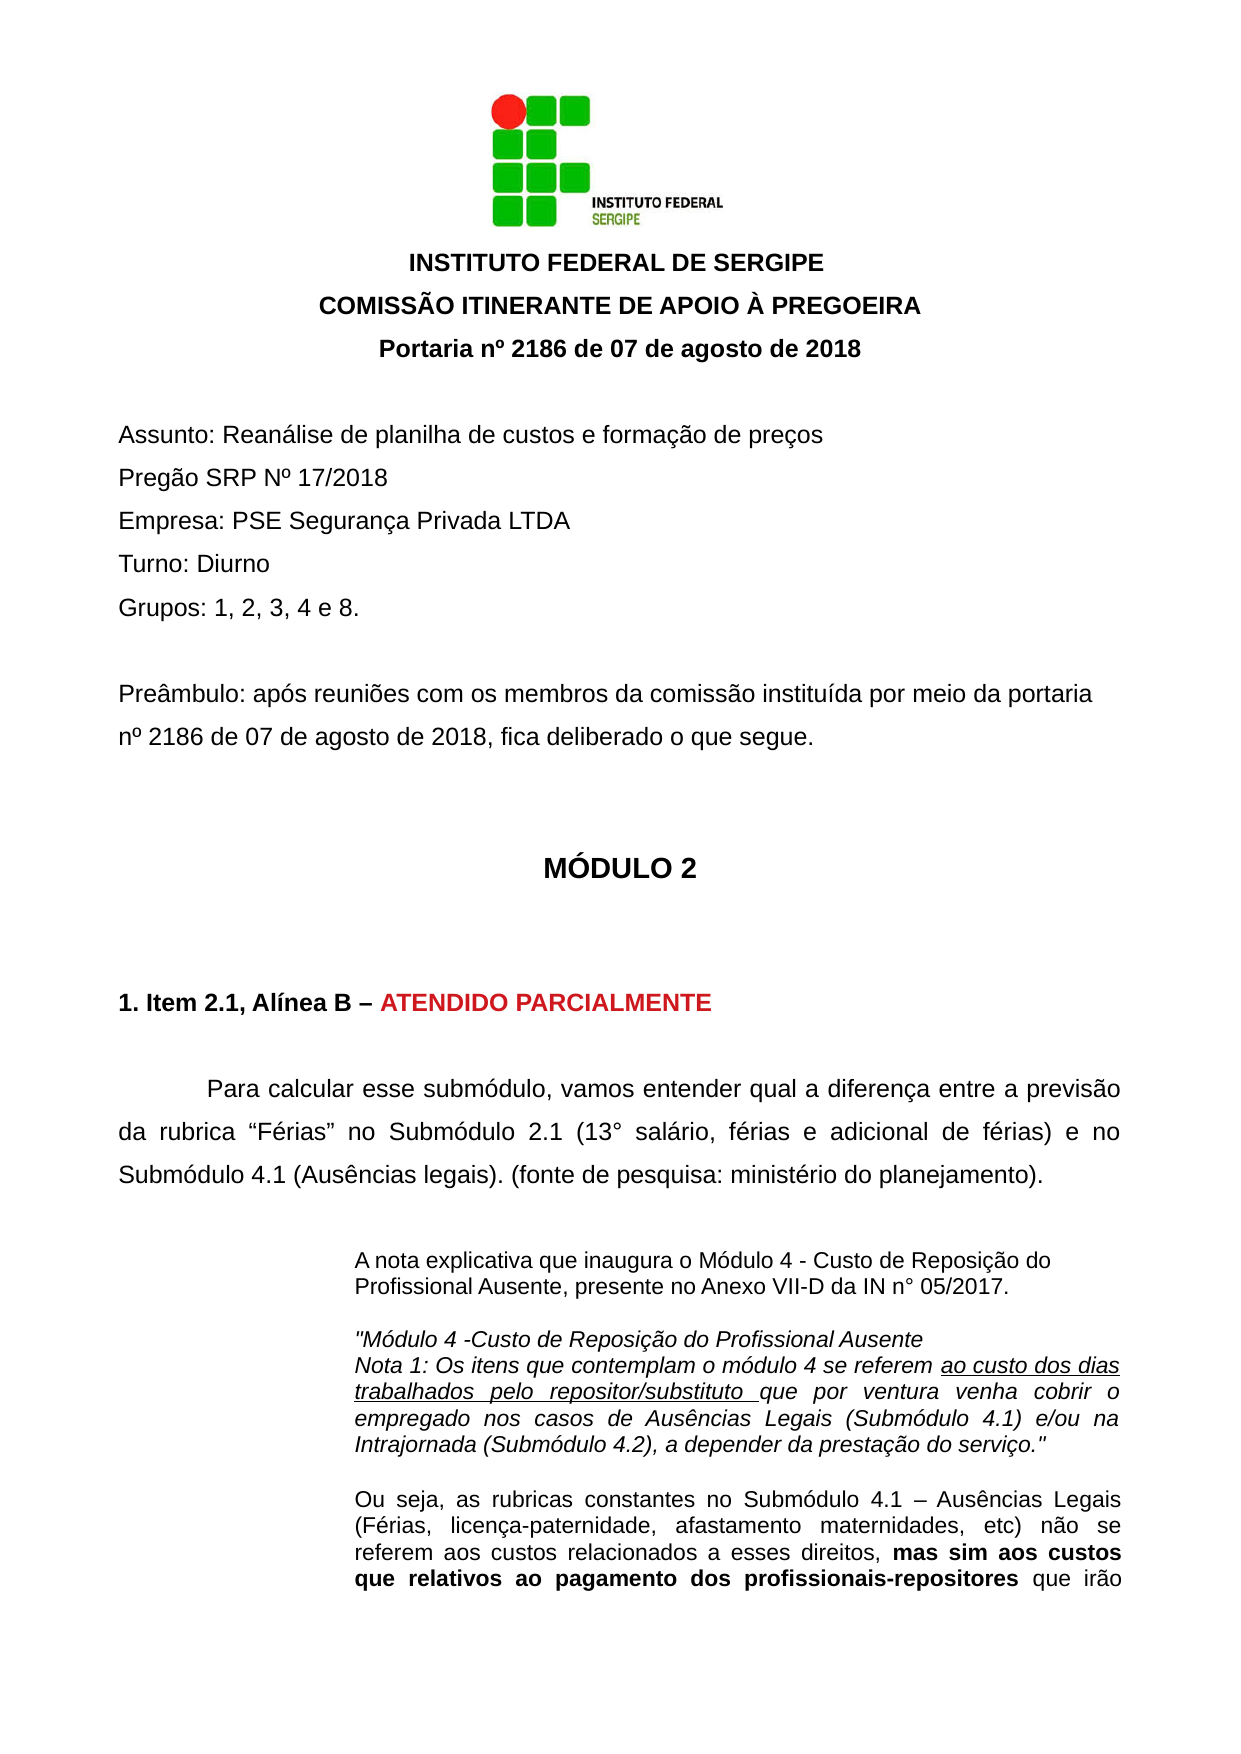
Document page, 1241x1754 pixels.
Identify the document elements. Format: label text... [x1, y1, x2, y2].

picture [461, 92, 753, 228]
text Grupos: 1, 2, 3, 4 e 8. [118, 592, 1122, 621]
text Empresa: PSE Segurança Privada LTDA [118, 506, 1122, 535]
text Assunto: Reanálise de planilha de custos e formação de preços [118, 420, 1122, 449]
text Pregão SRP Nº 17/2018 [118, 463, 1122, 492]
text Preâmbulo: após reuniões com os membros da comissão instituída por meio da portaria nº 2186 de 07 de agosto de 2018, fica deliberado o que segue. [118, 679, 1122, 751]
text Ou seja, as rubricas constantes no Submódulo 4.1 – Ausências Legais (Férias, licença-paternidade, afastamento maternidades, etc) não se referem aos custos relacionados a esses direitos, mas sim aos custos que relativos ao pagamento dos profissionais-repositores que irão [354, 1486, 1122, 1592]
text A nota explicativa que inaugura o Módulo 4 - Custo de Reposição do Profissional Ausente, presente no Anexo VII-D da IN n° 05/2017. [354, 1247, 1122, 1299]
text Turno: Diurno [118, 549, 1122, 578]
text COMISSÃO ITINERANTE DE APOIO À PREGOEIRA [118, 291, 1122, 319]
text INSTITUTO FEDERAL DE SERGIPE [118, 247, 1122, 276]
text MÓDULO 2 [118, 851, 1122, 885]
text Nota 1: Os itens que contemplam o módulo 4 se referem ao custo dos dias trabalhados pelo repositor/substituto que por ventura venha cobrir o empregado nos casos de Ausências Legais (Submódulo 4.1) e/ou na Intrajornada (Submódulo 4.2), a depender da prestação do serviço." [354, 1352, 1122, 1457]
text Para calcular esse submódulo, vamos entender qual a diferença entre a previsão da rubrica “Férias” no Submódulo 2.1 (13° salário, férias e adicional de férias) e no Submódulo 4.1 (Ausências legais). (fonte de pesquisa: ministério do planejamento). [118, 1074, 1122, 1189]
text 1. Item 2.1, Alínea B – ATENDIDO PARCIALMENTE [118, 988, 1122, 1017]
text "Módulo 4 -Custo de Reposição do Profissional Ausente [354, 1326, 1122, 1352]
text Portaria nº 2186 de 07 de agosto de 2018 [118, 334, 1122, 362]
